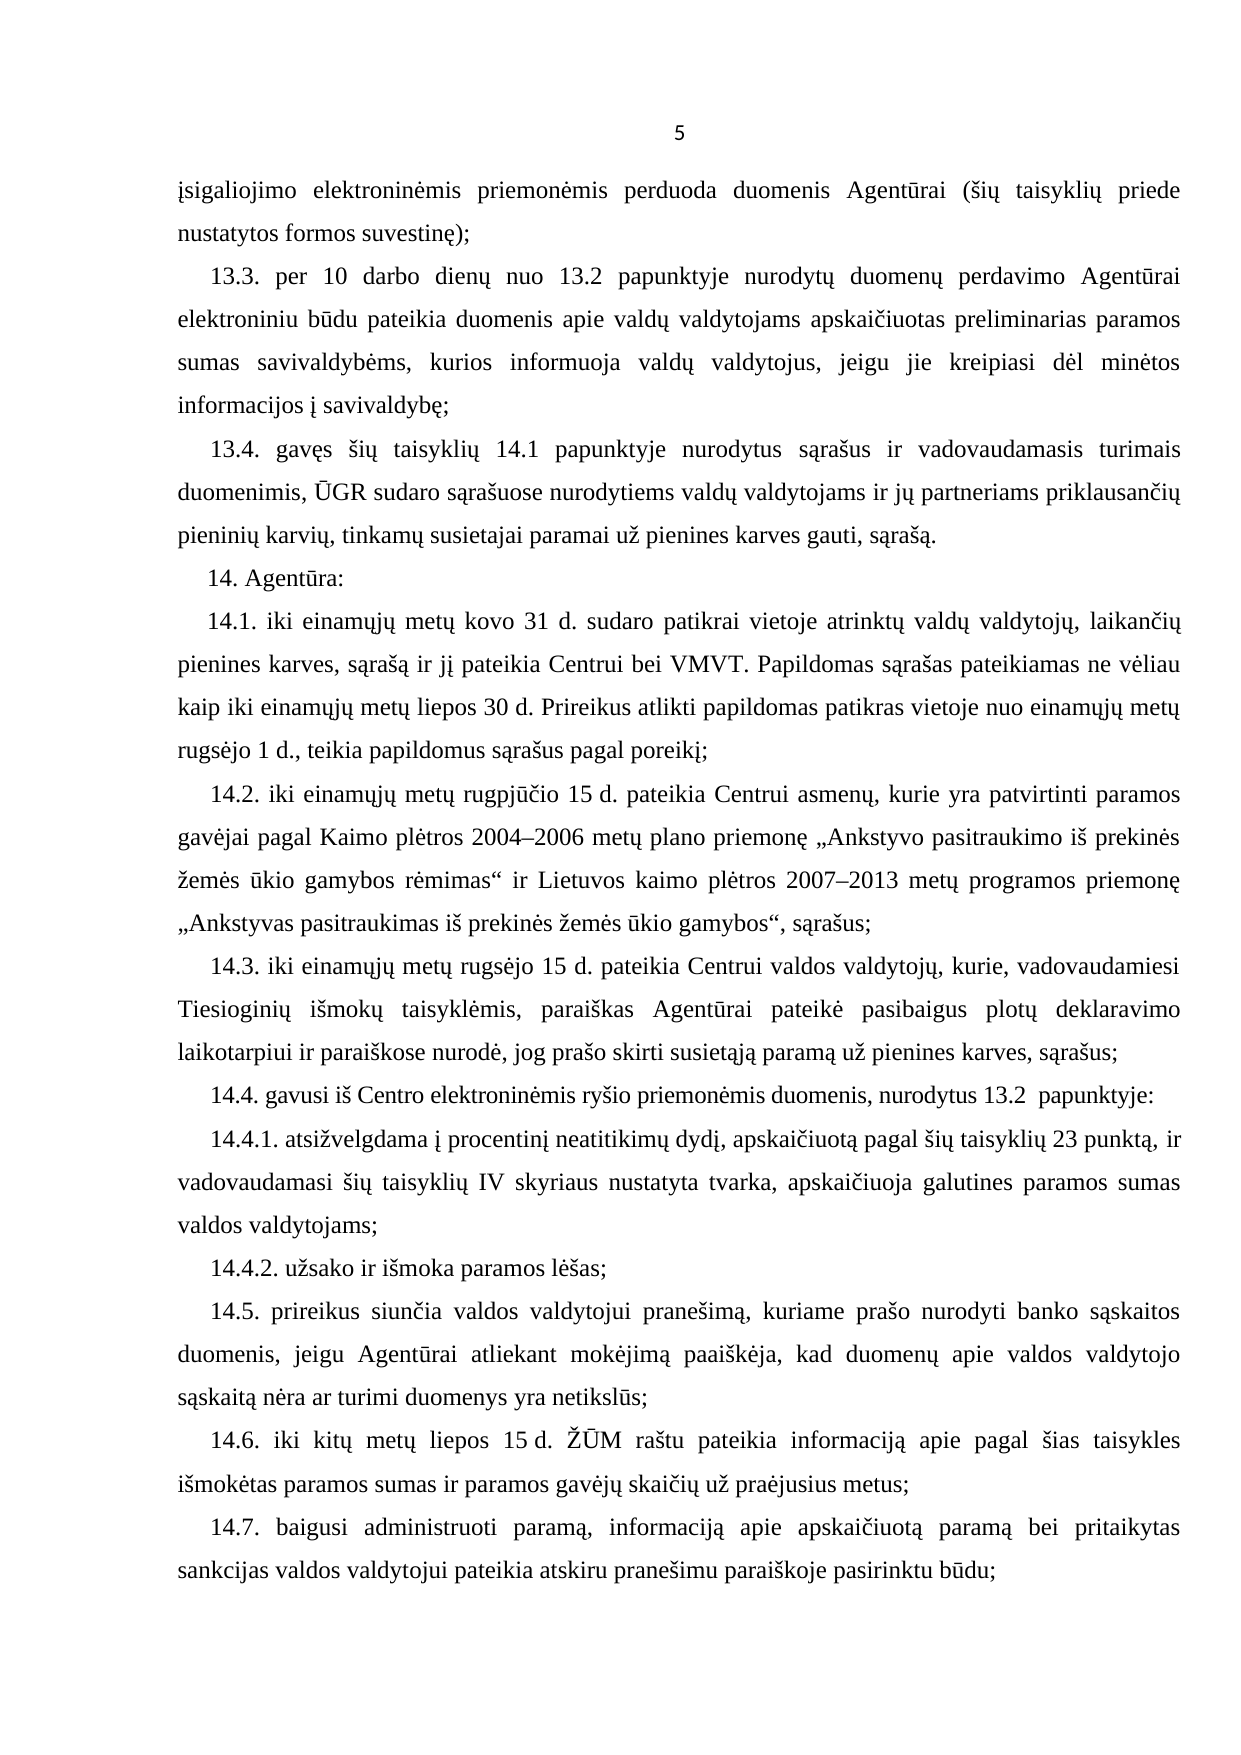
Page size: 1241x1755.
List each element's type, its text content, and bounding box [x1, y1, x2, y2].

text 14.4. gavusi iš Centro elektroninėmis ryšio priemonėmis duomenis, nurodytus 13.2 papunktyje: [177, 1081, 1181, 1109]
text įsigaliojimo elektroninėmis priemonėmis perduoda duomenis Agentūrai (šių taisyklių priede nustatytos formos suvestinę); [177, 175, 1181, 247]
text 13.4. gavęs šių taisyklių 14.1 papunktyje nurodytus sąrašus ir vadovaudamasis turimais duomenimis, ŪGR sudaro sąrašuose nurodytiems valdų valdytojams ir jų partneriams priklausančių pieninių karvių, tinkamų susietajai paramai už pienines karves gauti, sąrašą. [177, 434, 1181, 549]
text 14.7. baigusi administruoti paramą, informaciją apie apskaičiuotą paramą bei pritaikytas sankcijas valdos valdytojui pateikia atskiru pranešimu paraiškoje pasirinktu būdu; [177, 1512, 1181, 1584]
text 14.6. iki kitų metų liepos 15 d. ŽŪM raštu pateikia informaciją apie pagal šias taisykles išmokėtas paramos sumas ir paramos gavėjų skaičių už praėjusius metus; [177, 1426, 1181, 1497]
text 14.1. iki einamųjų metų kovo 31 d. sudaro patikrai vietoje atrinktų valdų valdytojų, laikančių pienines karves, sąrašą ir jį pateikia Centrui bei VMVT. Papildomas sąrašas pateikiamas ne vėliau kaip iki einamųjų metų liepos 30 d. Prireikus atlikti papildomas patikras vietoje nuo einamųjų metų rugsėjo 1 d., teikia papildomus sąrašus pagal poreikį; [177, 606, 1181, 764]
text 14.4.1. atsižvelgdama į procentinį neatitikimų dydį, apskaičiuotą pagal šių taisyklių 23 punktą, ir vadovaudamasi šių taisyklių IV skyriaus nustatyta tvarka, apskaičiuoja galutines paramos sumas valdos valdytojams; [177, 1124, 1181, 1239]
text 14.5. prireikus siunčia valdos valdytojui pranešimą, kuriame prašo nurodyti banko sąskaitos duomenis, jeigu Agentūrai atliekant mokėjimą paaiškėja, kad duomenų apie valdos valdytojo sąskaitą nėra ar turimi duomenys yra netikslūs; [177, 1296, 1181, 1411]
text 13.3. per 10 darbo dienų nuo 13.2 papunktyje nurodytų duomenų perdavimo Agentūrai elektroniniu būdu pateikia duomenis apie valdų valdytojams apskaičiuotas preliminarias paramos sumas savivaldybėms, kurios informuoja valdų valdytojus, jeigu jie kreipiasi dėl minėtos informacijos į savivaldybę; [177, 261, 1181, 419]
text 14.4.2. užsako ir išmoka paramos lėšas; [177, 1253, 1181, 1282]
text 14.2. iki einamųjų metų rugpjūčio 15 d. pateikia Centrui asmenų, kurie yra patvirtinti paramos gavėjai pagal Kaimo plėtros 2004–2006 metų plano priemonę „Ankstyvo pasitraukimo iš prekinės žemės ūkio gamybos rėmimas“ ir Lietuvos kaimo plėtros 2007–2013 metų programos priemonę „Ankstyvas pasitraukimas iš prekinės žemės ūkio gamybos“, sąrašus; [177, 779, 1181, 937]
text 14. Agentūra: [177, 563, 1181, 592]
text 14.3. iki einamųjų metų rugsėjo 15 d. pateikia Centrui valdos valdytojų, kurie, vadovaudamiesi Tiesioginių išmokų taisyklėmis, paraiškas Agentūrai pateikė pasibaigus plotų deklaravimo laikotarpiui ir paraiškose nurodė, jog prašo skirti susietąją paramą už pienines karves, sąrašus; [177, 951, 1181, 1066]
